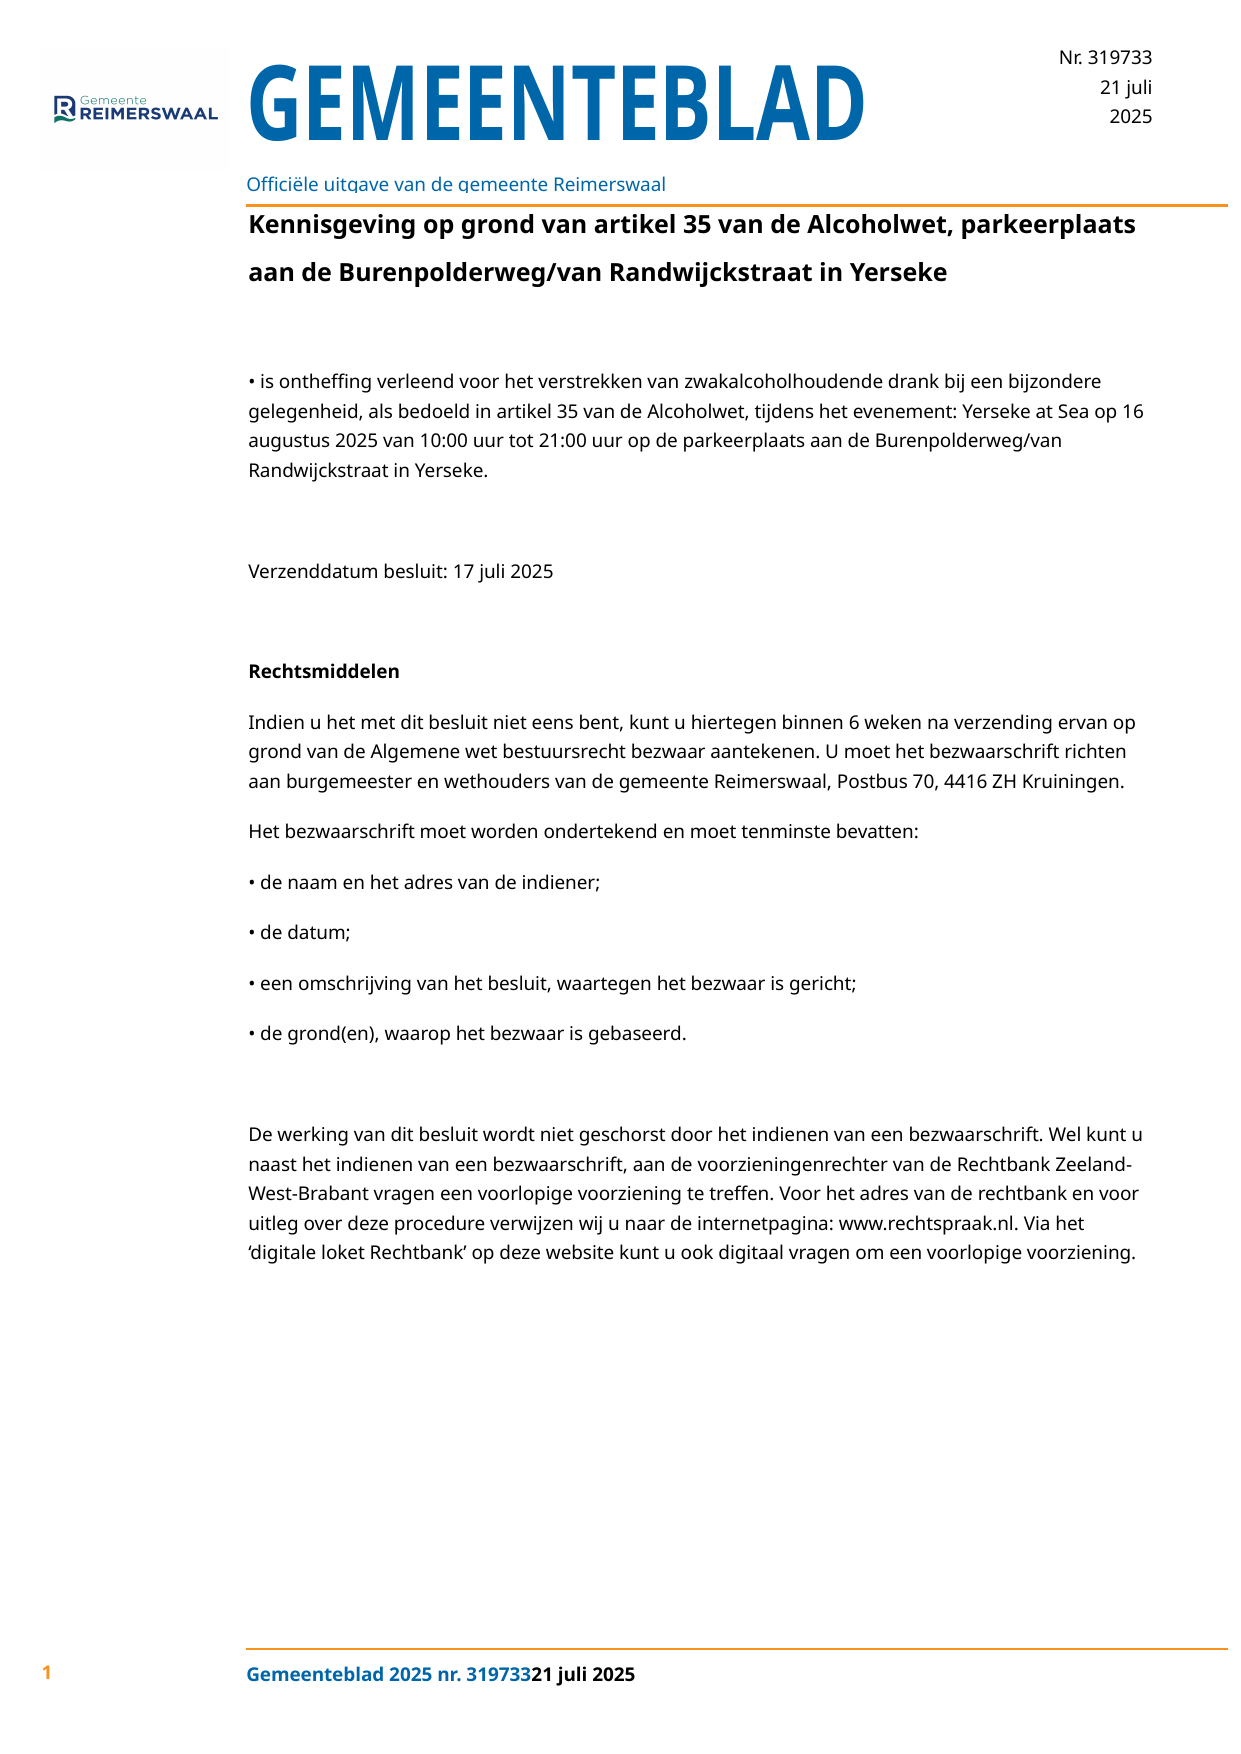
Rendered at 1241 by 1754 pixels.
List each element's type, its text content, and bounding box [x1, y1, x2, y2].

text Verzenddatum besluit: 17 juli 2025 [248, 558, 1152, 584]
text De werking van dit besluit wordt niet geschorst door het indienen van een bezwaarschrift. Wel kunt u naast het indienen van een bezwaarschrift, aan de voorzieningenrechter van de Rechtbank Zeeland-West-Brabant vragen een voorlopige voorziening te treffen. Voor het adres van de rechtbank en voor uitleg over deze procedure verwijzen wij u naar de internetpagina: www.rechtspraak.nl. Via het ‘digitale loket Rechtbank’ op deze website kunt u ook digitaal vragen om een voorlopige voorziening. [248, 1121, 1152, 1265]
text • de grond(en), waarop het bezwaar is gebaseerd. [248, 1020, 1152, 1046]
text Rechtsmiddelen [248, 659, 1152, 684]
text • de naam en het adres van de indiener; [248, 869, 1152, 895]
text • de datum; [248, 919, 1152, 945]
text Het bezwaarschrift moet worden ondertekend en moet tenminste bevatten: [248, 819, 1152, 844]
text Kennisgeving op grond van artikel 35 van de Alcoholwet, parkeerplaats aan de Burenpolderweg/van Randwijckstraat in Yerseke [248, 207, 1152, 288]
text • is ontheffing verleend voor het verstrekken van zwakalcoholhoudende drank bij een bijzondere gelegenheid, als bedoeld in artikel 35 van de Alcoholwet, tijdens het evenement: Yerseke at Sea op 16 augustus 2025 van 10:00 uur tot 21:00 uur op de parkeerplaats aan de Burenpolderweg/van Randwijckstraat in Yerseke. [248, 368, 1152, 483]
picture [41, 47, 231, 172]
text • een omschrijving van het besluit, waartegen het bezwaar is gericht; [248, 970, 1152, 996]
text Indien u het met dit besluit niet eens bent, kunt u hiertegen binnen 6 weken na verzending ervan op grond van de Algemene wet bestuursrecht bezwaar aantekenen. U moet het bezwaarschrift richten aan burgemeester en wethouders van de gemeente Reimerswaal, Postbus 70, 4416 ZH Kruiningen. [248, 709, 1152, 794]
